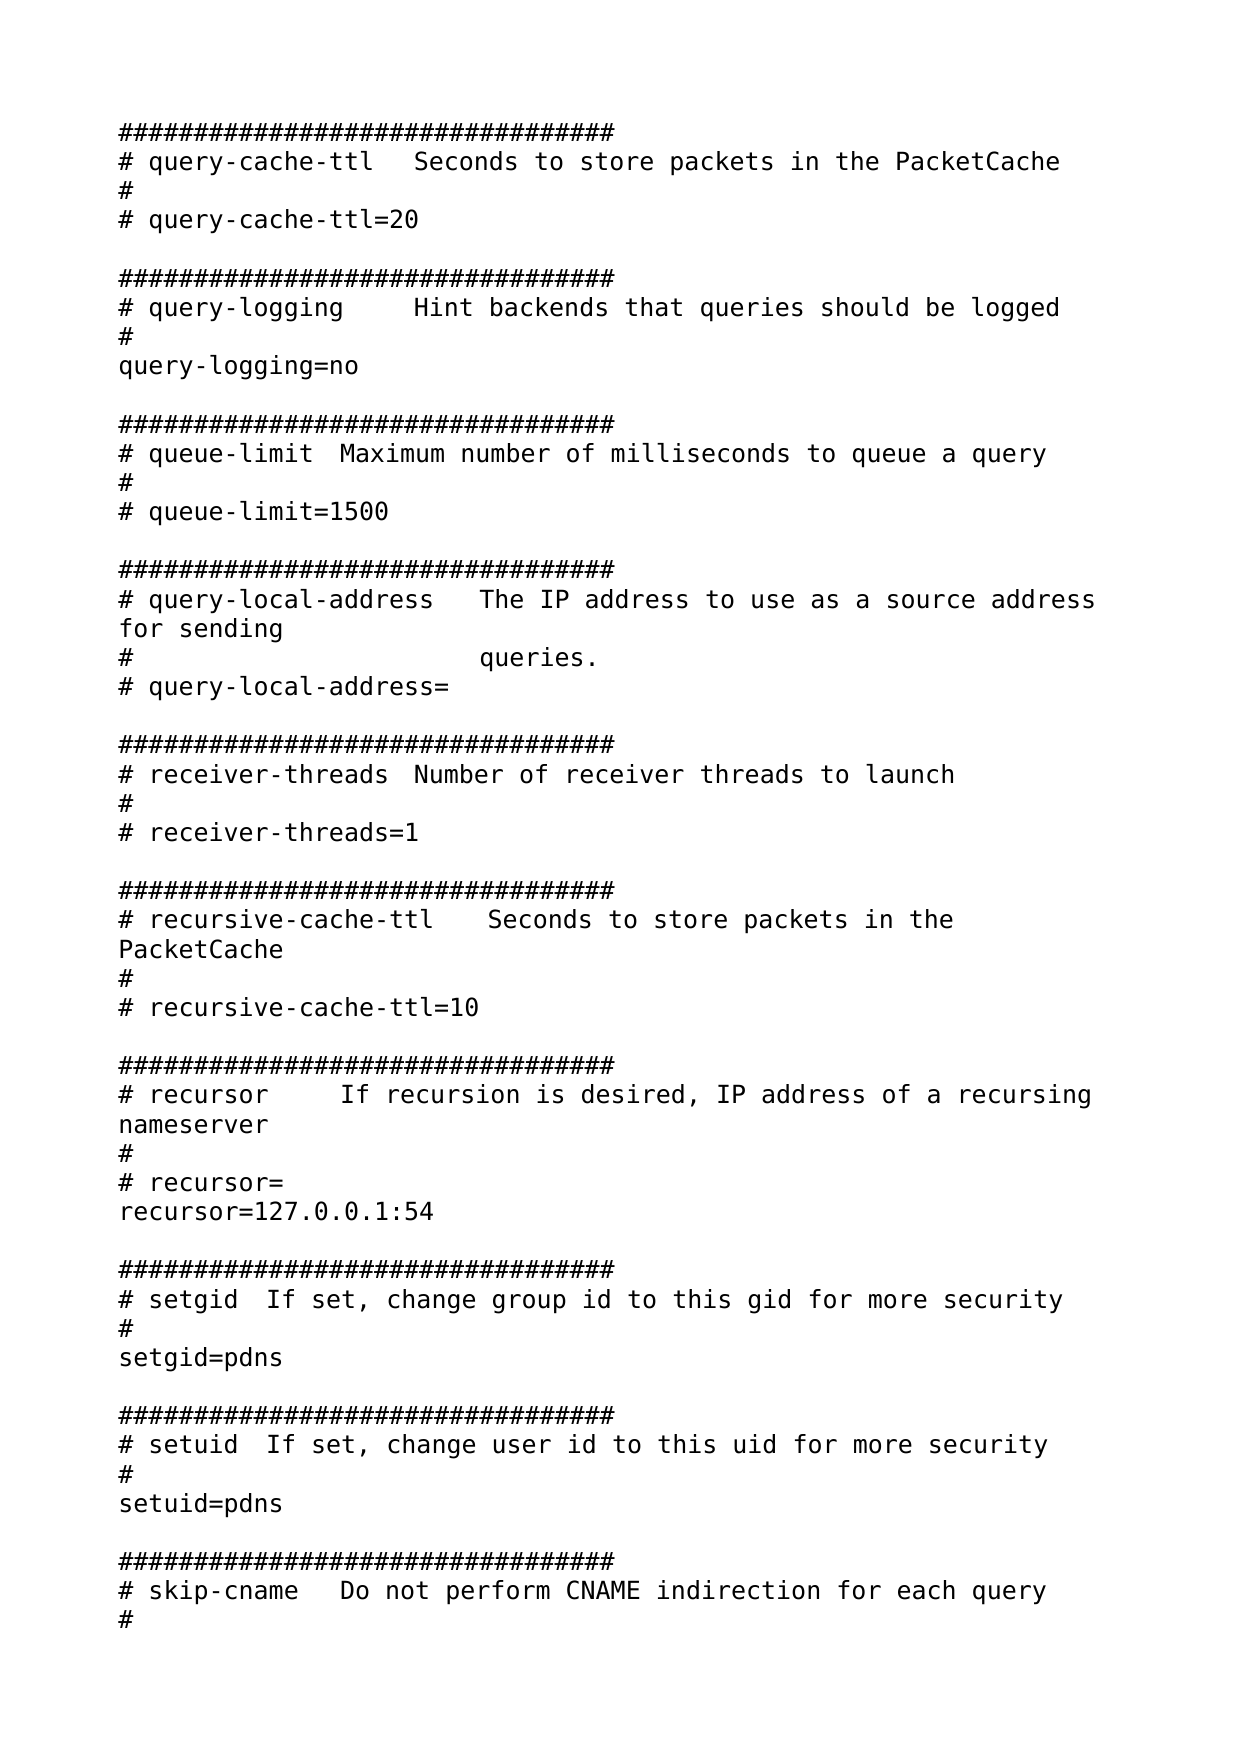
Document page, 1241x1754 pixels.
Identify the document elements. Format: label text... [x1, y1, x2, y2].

text ################################# # query-cache-ttl Seconds to store packets in the PacketCache # # query-cache-ttl=20 ################################# # query-logging Hint backends that queries should be logged # query-logging=no ################################# # queue-limit Maximum number of milliseconds to queue a query # # queue-limit=1500 ################################# # query-local-address The IP address to use as a source address for sending # queries. # query-local-address= ################################# # receiver-threads Number of receiver threads to launch # # receiver-threads=1 ################################# # recursive-cache-ttl Seconds to store packets in the PacketCache # # recursive-cache-ttl=10 ################################# # recursor If recursion is desired, IP address of a recursing nameserver # # recursor= recursor=127.0.0.1:54 ################################# # setgid If set, change group id to this gid for more security # setgid=pdns ################################# # setuid If set, change user id to this uid for more security # setuid=pdns ################################# # skip-cname Do not perform CNAME indirection for each query # [118, 118, 1122, 1635]
